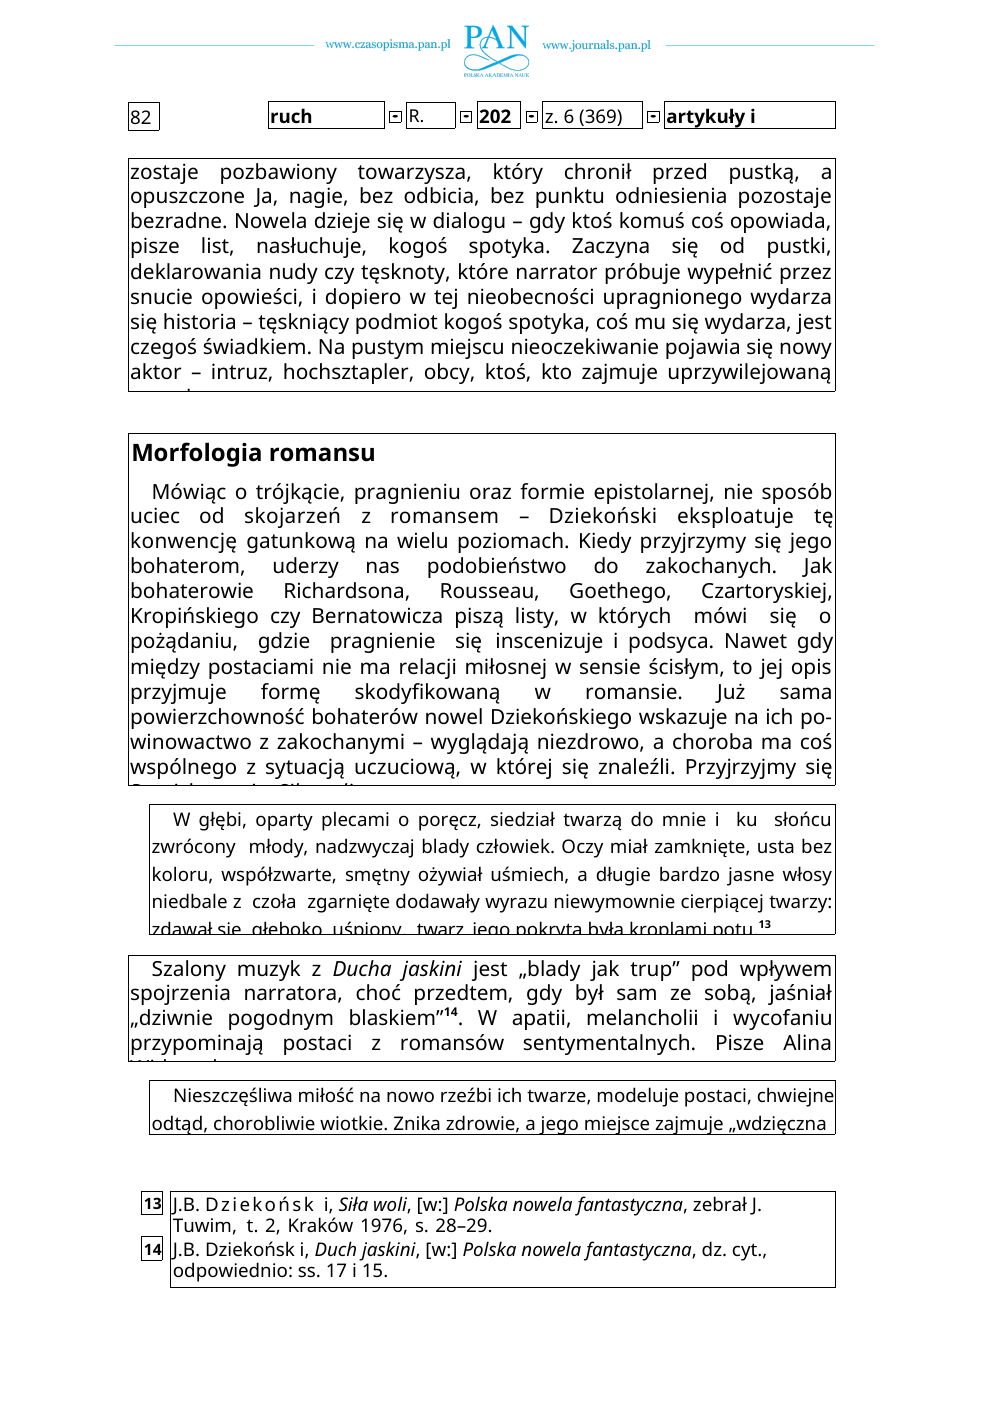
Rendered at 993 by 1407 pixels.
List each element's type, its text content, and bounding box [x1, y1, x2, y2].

text Mówiąc o trójkącie, pragnieniu oraz formie epistolarnej, nie sposób uciec od skojarzeń z romansem – Dziekoński eksploatuje tę konwencję gatunkową na wielu poziomach. Kiedy przyjrzymy się jego bohaterom, uderzy nas podobieństwo do zakochanych. Jak bohaterowie Richardsona, Rousseau, Goethego, Czartoryskiej, Kropińskiego czy Bernatowicza piszą listy, w których mówi się o pożądaniu, gdzie pragnienie się inscenizuje i podsyca. Nawet gdy między postaciami nie ma relacji miłosnej w sensie ścisłym, to jej opis przyjmuje formę skodyfikowaną w romansie. Już sama powierzchowność bohaterów nowel Dziekońskiego wskazuje na ich po- winowactwo z zakochanymi – wyglądają niezdrowo, a choroba ma coś wspólnego z sytuacją uczuciową, w której się znaleźli. Przyjrzyjmy się Stanisławowi z Siły woli: [130, 479, 833, 785]
text 2021 [479, 103, 520, 128]
text ● [649, 113, 659, 120]
text Szalony muzyk z Ducha jaskini jest „blady jak trup” pod wpływem spojrzenia narratora, choć przedtem, gdy był sam ze sobą, jaśniał „dziwnie pogodnym blaskiem”14. W apatii, melancholii i wycofaniu przypominają postaci z romansów sentymentalnych. Pisze Alina Witkowska: [130, 956, 833, 1061]
text 826 [130, 104, 159, 130]
picture [114, 25, 875, 77]
text Morfologia romansu [131, 435, 835, 468]
text J.B. Dziekońsk i, Siła woli, [w:] Polska nowela fantastyczna, zebrał J. Tuwim, t. 2, Kraków 1976, s. 28–29. [173, 1193, 828, 1238]
text ● [391, 113, 401, 120]
text ● [528, 113, 537, 120]
text artykuły i rozprawy [666, 103, 834, 128]
picture [513, 25, 524, 39]
text 13 [144, 1193, 162, 1214]
text J.B. Dziekońsk i, Duch jaskini, [w:] Polska nowela fantastyczna, dz. cyt., odpowiednio: ss. 17 i 15. [173, 1238, 828, 1283]
text zostaje pozbawiony towarzysza, który chronił przed pustką, a opuszczone Ja, nagie, bez odbicia, bez punktu odniesienia pozostaje bezradne. Nowela dzieje się w dialogu – gdy ktoś komuś coś opowiada, pisze list, nasłuchuje, kogoś spotyka. Zaczyna się od pustki, deklarowania nudy czy tęsknoty, które narrator próbuje wypełnić przez snucie opowieści, i dopiero w tej nieobecności upragnionego wydarza się historia – tęskniący podmiot kogoś spotyka, coś mu się wydarza, jest czegoś świadkiem. Na pustym miejscu nieoczekiwanie pojawia się nowy aktor – intruz, hochsztapler, obcy, ktoś, kto zajmuje uprzywilejowaną pozycję. [130, 160, 833, 391]
text ruch literacki [270, 103, 384, 128]
text 14 [144, 1238, 162, 1260]
text R. LXII [408, 104, 454, 128]
text ● [462, 113, 471, 120]
text W głębi, oparty plecami o poręcz, siedział twarzą do mnie i ku słońcu zwrócony młody, nadzwyczaj blady człowiek. Oczy miał zamknięte, usta bez koloru, współzwarte, smętny ożywiał uśmiech, a długie bardzo jasne włosy niedbale z czoła zgarnięte dodawały wyrazu niewymownie cierpiącej twarzy: zdawał się głęboko uśpiony, twarz jego pokryta była kroplami potu.13 [151, 806, 833, 934]
text Nieszczęśliwa miłość na nowo rzeźbi ich twarze, modeluje postaci, chwiejne odtąd, chorobliwie wiotkie. Znika zdrowie, a jego miejsce zajmuje „wdzięczna schorzałość”, [151, 1082, 835, 1133]
picture [472, 28, 477, 36]
text z. 6 (369) PL [544, 103, 642, 128]
